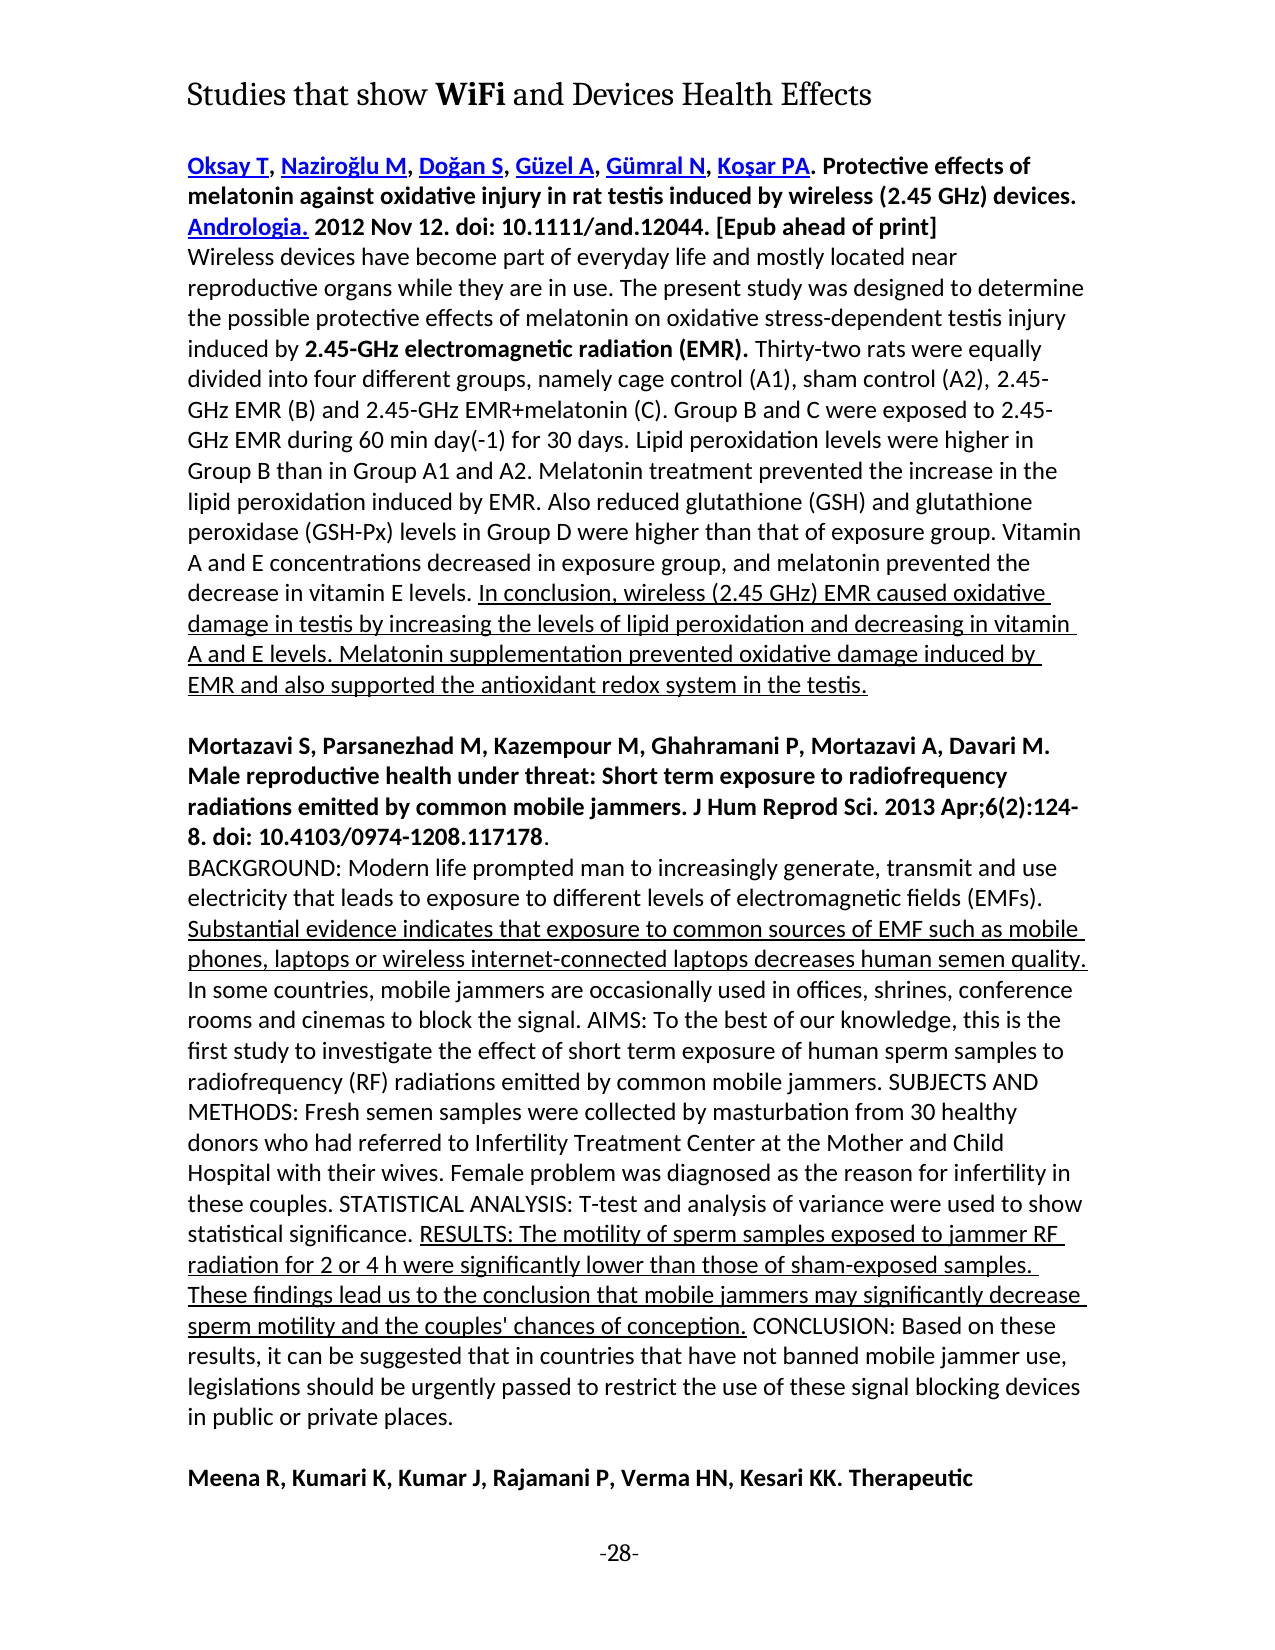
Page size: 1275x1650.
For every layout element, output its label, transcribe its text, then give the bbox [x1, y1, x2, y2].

text In some countries, mobile jammers are occasionally used in offices, shrines, conference rooms and cinemas to block the signal. AIMS: To the best of our knowledge, this is the first study to investigate the effect of short term exposure of human sperm samples to radiofrequency (RF) radiations emitted by common mobile jammers. SUBJECTS AND METHODS: Fresh semen samples were collected by masturbation from 30 healthy donors who had referred to Infertility Treatment Center at the Mother and Child Hospital with their wives. Female problem was diagnosed as the reason for infertility in these couples. STATISTICAL ANALYSIS: T-test and analysis of variance were used to show statistical significance. RESULTS: The motility of sperm samples exposed to jammer RF radiation for 2 or 4 h were significantly lower than those of sham-exposed samples. These findings lead us to the conclusion that mobile jammers may significantly decrease [187, 971, 1087, 1305]
subtitle Meena R, Kumari K, Kumar J, Rajamani P, Verma HN, Kesari KK. Therapeutic [187, 1462, 1087, 1493]
text Wireless devices have become part of everyday life and mostly located near reproductive organs while they are in use. The present study was designed to determine the possible protective effects of melatonin on oxidative stress-dependent testis injury induced by 2.45-GHz electromagnetic radiation (EMR). Thirty-two rats were equally divided into four different groups, namely cage control (A1), sham control (A2), 2.45-GHz EMR (B) and 2.45-GHz EMR+melatonin (C). Group B and C were exposed to 2.45-GHz EMR during 60 min day(-1) for 30 days. Lipid peroxidation levels were higher in Group B than in Group A1 and A2. Melatonin treatment prevented the increase in the lipid peroxidation induced by EMR. Also reduced glutathione (GSH) and glutathione peroxidase (GSH-Px) levels in Group D were higher than that of exposure group. Vitamin A and E concentrations decreased in exposure group, and melatonin prevented the decrease in vitamin E levels. In conclusion, wireless (2.45 GHz) EMR caused oxidative damage in testis by increasing the levels of lipid peroxidation and decreasing in vitamin A and E levels. Melatonin supplementation prevented oxidative damage induced by EMR and also supported the antioxidant redox system in the testis. [187, 242, 1087, 699]
text Mortazavi S, Parsanezhad M, Kazempour M, Ghahramani P, Mortazavi A, Davari M. Male reproductive health under threat: Short term exposure to radiofrequency radiations emitted by common mobile jammers. J Hum Reprod Sci. 2013 Apr;6(2):124-8. doi: 10.4103/0974-1208.117178. BACKGROUND: Modern life prompted man to increasingly generate, transmit and use electricity that leads to exposure to different levels of electromagnetic fields (EMFs). Substantial evidence indicates that exposure to common sources of EMF such as mobile phones, laptops or wireless internet-connected laptops decreases human semen quality. [187, 730, 1087, 970]
text Oksay T, Naziroğlu M, Doğan S, Güzel A, Gümral N, Koşar PA. Protective effects of melatonin against oxidative injury in rat testis induced by wireless (2.45 GHz) devices. Andrologia. 2012 Nov 12. doi: 10.1111/and.12044. [Epub ahead of print] [187, 150, 1087, 242]
text sperm motility and the couples' chances of conception. CONCLUSION: Based on these results, it can be suggested that in countries that have not banned mobile jammer use, legislations should be urgently passed to restrict the use of these signal blocking devices in public or private places. [187, 1306, 1087, 1432]
